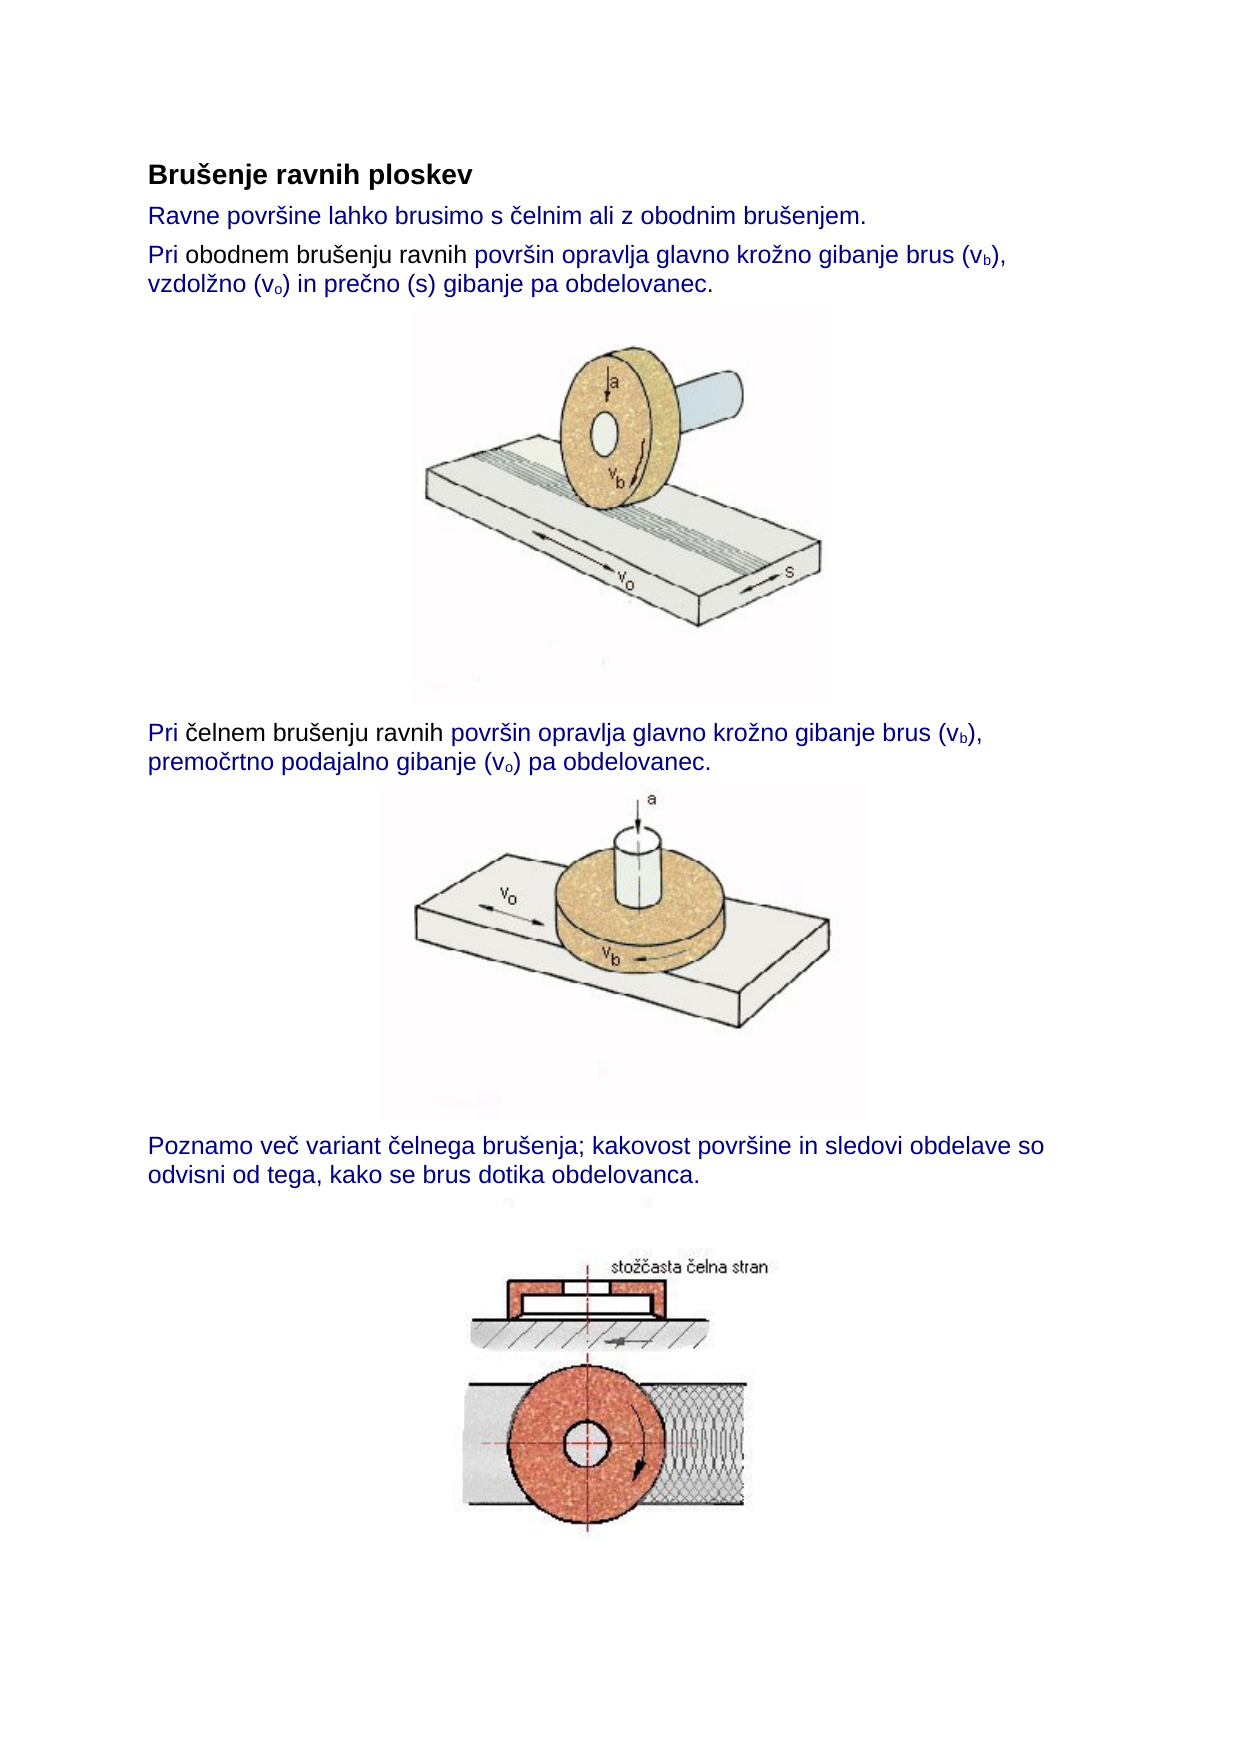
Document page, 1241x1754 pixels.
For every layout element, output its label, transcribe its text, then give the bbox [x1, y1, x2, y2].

text Pri čelnem brušenju ravnih površin opravlja glavno krožno gibanje brus (vb), premočrtno podajalno gibanje (vo) pa obdelovanec. [148, 718, 1093, 776]
picture [452, 1198, 788, 1540]
picture [377, 786, 863, 1121]
text Brušenje ravnih ploskev [148, 158, 1093, 190]
picture [410, 307, 830, 708]
text Poznamo več variant čelnega brušenja; kakovost površine in sledovi obdelave so odvisni od tega, kako se brus dotika obdelovanca. [148, 1131, 1093, 1188]
text Pri obodnem brušenju ravnih površin opravlja glavno krožno gibanje brus (vb), vzdolžno (vo) in prečno (s) gibanje pa obdelovanec. [148, 240, 1093, 297]
text Ravne površine lahko brusimo s čelnim ali z obodnim brušenjem. [148, 201, 1093, 229]
